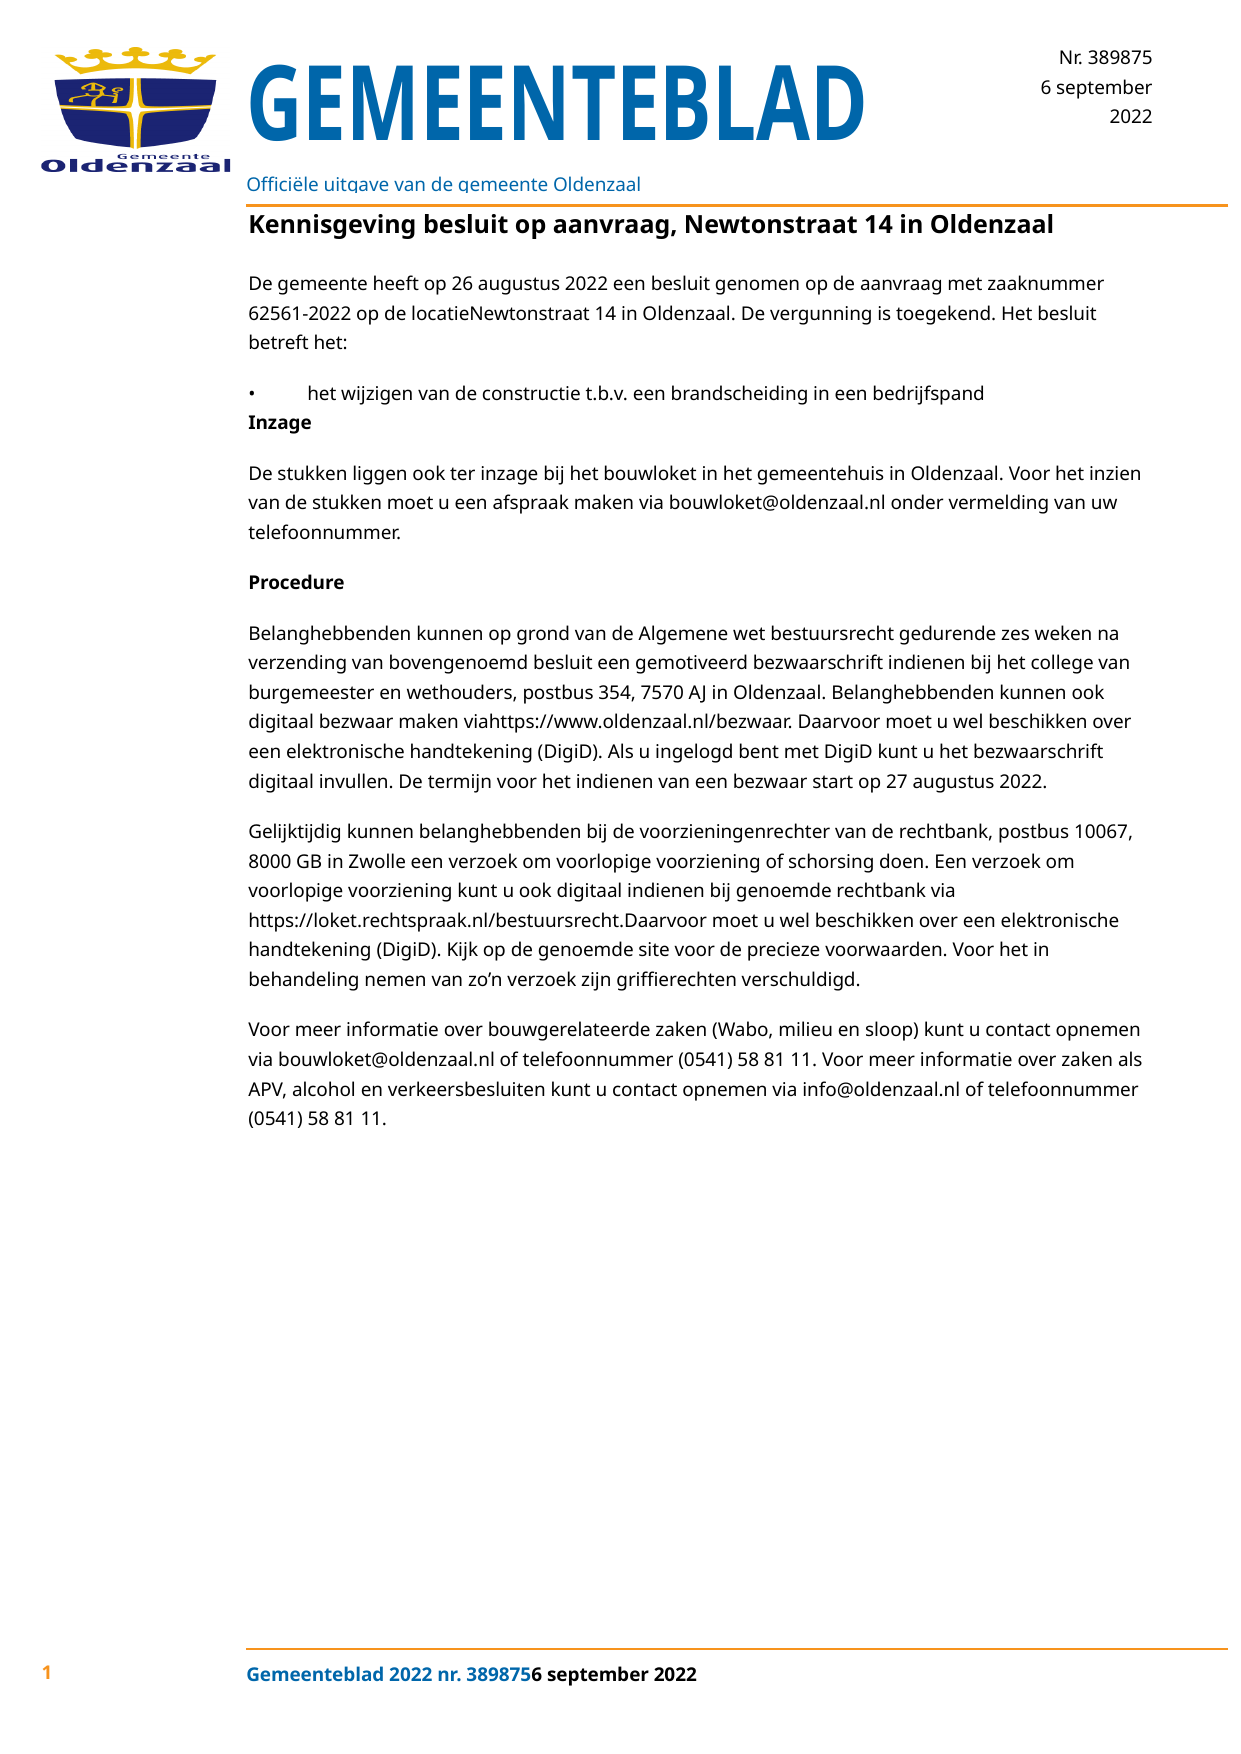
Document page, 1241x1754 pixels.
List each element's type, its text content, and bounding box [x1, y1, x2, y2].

text Procedure [248, 569, 1152, 595]
text De stukken liggen ook ter inzage bij het bouwloket in het gemeentehuis in Oldenzaal. Voor het inzien van de stukken moet u een afspraak maken via bouwloket@oldenzaal.nl onder vermelding van uw telefoonnummer. [248, 460, 1152, 545]
text Voor meer informatie over bouwgerelateerde zaken (Wabo, milieu en sloop) kunt u contact opnemen via bouwloket@oldenzaal.nl of telefoonnummer (0541) 58 81 11. Voor meer informatie over zaken als APV, alcohol en verkeersbesluiten kunt u contact opnemen via info@oldenzaal.nl of telefoonnummer (0541) 58 81 11. [248, 1017, 1152, 1131]
picture [41, 47, 231, 172]
text Gelijktijdig kunnen belanghebbenden bij de voorzieningenrechter van de rechtbank, postbus 10067, 8000 GB in Zwolle een verzoek om voorlopige voorziening of schorsing doen. Een verzoek om voorlopige voorziening kunt u ook digitaal indienen bij genoemde rechtbank via https://loket.rechtspraak.nl/bestuursrecht.Daarvoor moet u wel beschikken over een elektronische handtekening (DigiD). Kijk op de genoemde site voor de precieze voorwaarden. Voor het in behandeling nemen van zo’n verzoek zijn griffierechten verschuldigd. [248, 818, 1152, 992]
list het wijzigen van de constructie t.b.v. een brandscheiding in een bedrijfspand [248, 380, 1152, 406]
text Inzage [248, 409, 1152, 435]
text Kennisgeving besluit op aanvraag, Newtonstraat 14 in Oldenzaal [248, 207, 1152, 241]
text De gemeente heeft op 26 augustus 2022 een besluit genomen op de aanvraag met zaaknummer 62561-2022 op de locatieNewtonstraat 14 in Oldenzaal. De vergunning is toegekend. Het besluit betreft het: [248, 270, 1152, 355]
text Belanghebbenden kunnen op grond van de Algemene wet bestuursrecht gedurende zes weken na verzending van bovengenoemd besluit een gemotiveerd bezwaarschrift indienen bij het college van burgemeester en wethouders, postbus 354, 7570 AJ in Oldenzaal. Belanghebbenden kunnen ook digitaal bezwaar maken viahttps://www.oldenzaal.nl/bezwaar. Daarvoor moet u wel beschikken over een elektronische handtekening (DigiD). Als u ingelogd bent met DigiD kunt u het bezwaarschrift digitaal invullen. De termijn voor het indienen van een bezwaar start op 27 augustus 2022. [248, 620, 1152, 793]
